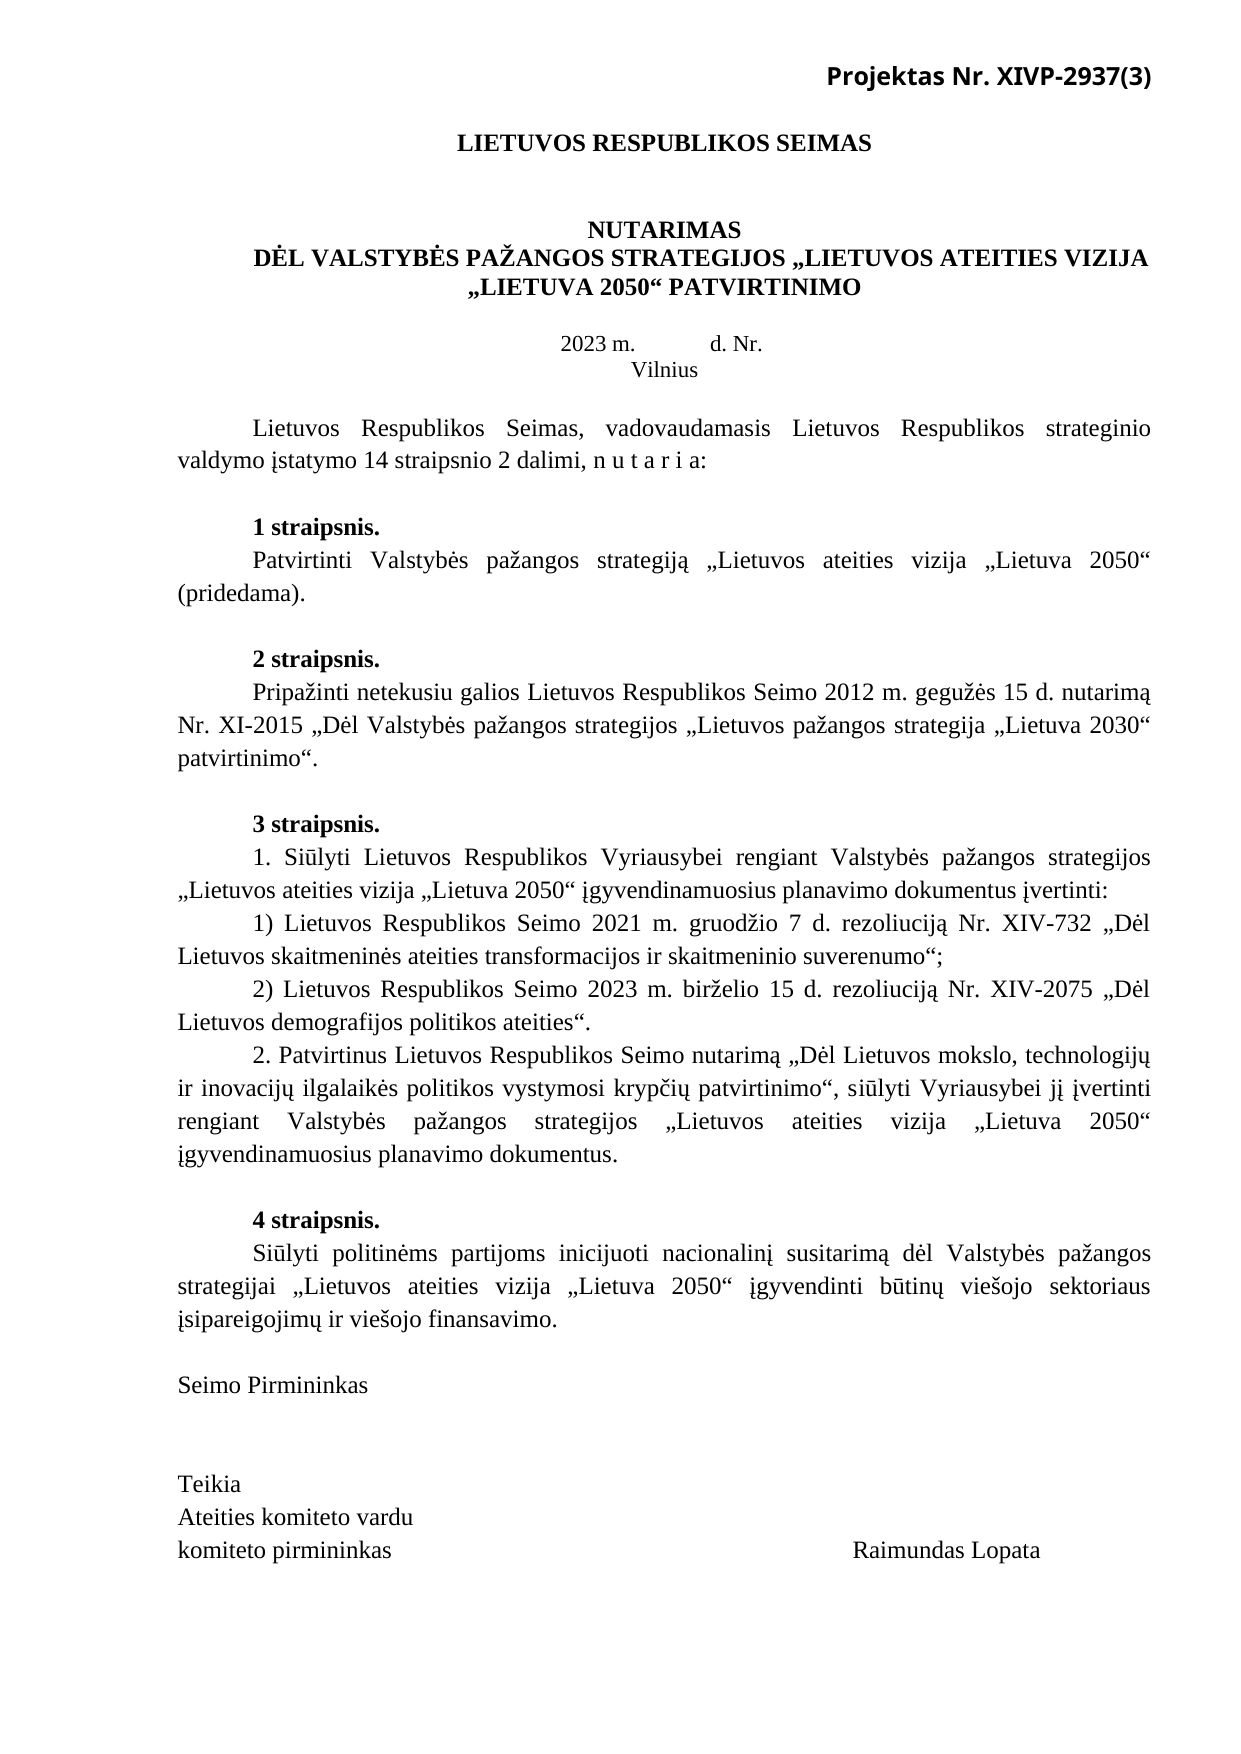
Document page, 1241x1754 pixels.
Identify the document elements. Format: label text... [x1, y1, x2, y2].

text Patvirtinti Valstybės pažangos strategiją „Lietuvos ateities vizija „Lietuva 2050“ (pridedama). [177, 545, 1152, 606]
text Ateities komiteto vardu [177, 1502, 1152, 1531]
text 2023 m. d. Nr. [177, 330, 1152, 356]
text Pripažinti netekusiu galios Lietuvos Respublikos Seimo 2012 m. gegužės 15 d. nutarimą Nr. XI-2015 „Dėl Valstybės pažangos strategijos „Lietuvos pažangos strategija „Lietuva 2030“ patvirtinimo“. [177, 677, 1152, 772]
text NUTARIMAS [177, 215, 1152, 243]
text Lietuvos Respublikos Seimas, vadovaudamasis Lietuvos Respublikos strateginio valdymo įstatymo 14 straipsnio 2 dalimi, nutaria: [177, 413, 1152, 474]
text DĖL VALSTYBĖS PAŽANGOS STRATEGIJOS „LIETUVOS ATEITIES VIZIJA „LIETUVA 2050“ PATVIRTINIMO [177, 243, 1152, 301]
text 2. Patvirtinus Lietuvos Respublikos Seimo nutarimą „Dėl Lietuvos mokslo, technologijų ir inovacijų ilgalaikės politikos vystymosi krypčių patvirtinimo“, siūlyti Vyriausybei jį įvertinti rengiant Valstybės pažangos strategijos „Lietuvos ateities vizija „Lietuva 2050“ įgyvendinamuosius planavimo dokumentus. [177, 1040, 1152, 1168]
text Siūlyti politinėms partijoms inicijuoti nacionalinį susitarimą dėl Valstybės pažangos strategijai „Lietuvos ateities vizija „Lietuva 2050“ įgyvendinti būtinų viešojo sektoriaus įsipareigojimų ir viešojo finansavimo. [177, 1238, 1152, 1333]
text 2 straipsnis. [177, 644, 1152, 672]
text Projektas Nr. XIVP-2937(3) [177, 59, 1152, 93]
text Vilnius [177, 356, 1152, 382]
text 1 straipsnis. [177, 512, 1152, 540]
text 4 straipsnis. [177, 1205, 1152, 1234]
text 1) Lietuvos Respublikos Seimo 2021 m. gruodžio 7 d. rezoliuciją Nr. XIV-732 „Dėl Lietuvos skaitmeninės ateities transformacijos ir skaitmeninio suverenumo“; [177, 908, 1152, 970]
text 2) Lietuvos Respublikos Seimo 2023 m. birželio 15 d. rezoliuciją Nr. XIV-2075 „Dėl Lietuvos demografijos politikos ateities“. [177, 974, 1152, 1036]
text Seimo Pirmininkas [177, 1370, 1152, 1399]
text LIETUVOS RESPUBLIKOS SEIMAS [177, 128, 1152, 157]
text komiteto pirmininkas Raimundas Lopata [177, 1535, 1152, 1564]
text 3 straipsnis. [177, 809, 1152, 838]
text Teikia [177, 1469, 1152, 1498]
text 1. Siūlyti Lietuvos Respublikos Vyriausybei rengiant Valstybės pažangos strategijos „Lietuvos ateities vizija „Lietuva 2050“ įgyvendinamuosius planavimo dokumentus įvertinti: [177, 842, 1152, 904]
